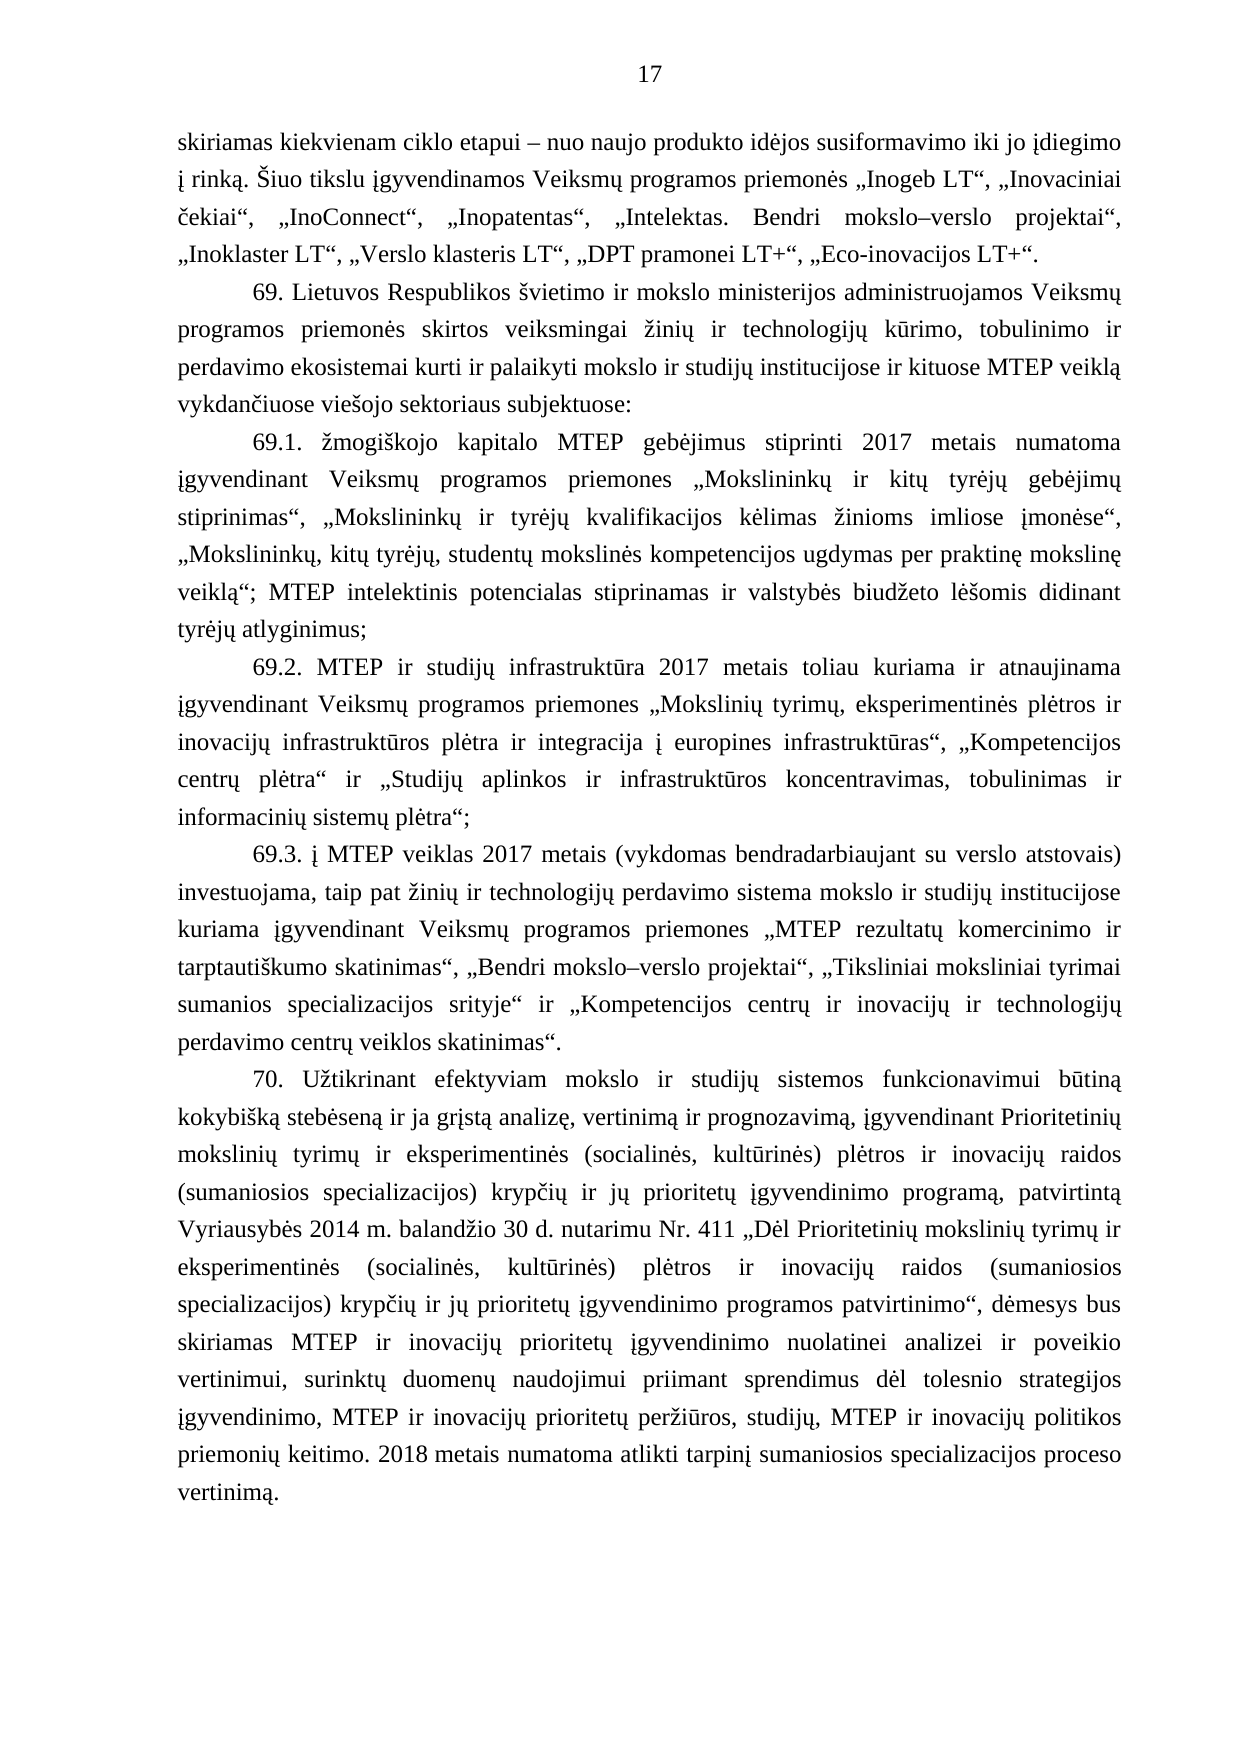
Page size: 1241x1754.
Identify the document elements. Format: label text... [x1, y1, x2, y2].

text 69.2. MTEP ir studijų infrastruktūra 2017 metais toliau kuriama ir atnaujinama įgyvendinant Veiksmų programos priemones „Mokslinių tyrimų, eksperimentinės plėtros ir inovacijų infrastruktūros plėtra ir integracija į europines infrastruktūras“, „Kompetencijos centrų plėtra“ ir „Studijų aplinkos ir infrastruktūros koncentravimas, tobulinimas ir informacinių sistemų plėtra“; [177, 643, 1122, 831]
text 70. Užtikrinant efektyviam mokslo ir studijų sistemos funkcionavimui būtiną kokybišką stebėseną ir ja grįstą analizę, vertinimą ir prognozavimą, įgyvendinant Prioritetinių mokslinių tyrimų ir eksperimentinės (socialinės, kultūrinės) plėtros ir inovacijų raidos (sumaniosios specializacijos) krypčių ir jų prioritetų įgyvendinimo programą, patvirtintą Vyriausybės 2014 m. balandžio 30 d. nutarimu Nr. 411 „Dėl Prioritetinių mokslinių tyrimų ir eksperimentinės (socialinės, kultūrinės) plėtros ir inovacijų raidos (sumaniosios specializacijos) krypčių ir jų prioritetų įgyvendinimo programos patvirtinimo“, dėmesys bus skiriamas MTEP ir inovacijų prioritetų įgyvendinimo nuolatinei analizei ir poveikio vertinimui, surinktų duomenų naudojimui priimant sprendimus dėl tolesnio strategijos įgyvendinimo, MTEP ir inovacijų prioritetų peržiūros, studijų, MTEP ir inovacijų politikos priemonių keitimo. 2018 metais numatoma atlikti tarpinį sumaniosios specializacijos proceso vertinimą. [177, 1056, 1122, 1506]
text 69.3. į MTEP veiklas 2017 metais (vykdomas bendradarbiaujant su verslo atstovais) investuojama, taip pat žinių ir technologijų perdavimo sistema mokslo ir studijų institucijose kuriama įgyvendinant Veiksmų programos priemones „MTEP rezultatų komercinimo ir tarptautiškumo skatinimas“, „Bendri mokslo–verslo projektai“, „Tiksliniai moksliniai tyrimai sumanios specializacijos srityje“ ir „Kompetencijos centrų ir inovacijų ir technologijų perdavimo centrų veiklos skatinimas“. [177, 831, 1122, 1056]
text 69. Lietuvos Respublikos švietimo ir mokslo ministerijos administruojamos Veiksmų programos priemonės skirtos veiksmingai žinių ir technologijų kūrimo, tobulinimo ir perdavimo ekosistemai kurti ir palaikyti mokslo ir studijų institucijose ir kituose MTEP veiklą vykdančiuose viešojo sektoriaus subjektuose: [177, 268, 1122, 418]
text 69.1. žmogiškojo kapitalo MTEP gebėjimus stiprinti 2017 metais numatoma įgyvendinant Veiksmų programos priemones „Mokslininkų ir kitų tyrėjų gebėjimų stiprinimas“, „Mokslininkų ir tyrėjų kvalifikacijos kėlimas žinioms imliose įmonėse“, „Mokslininkų, kitų tyrėjų, studentų mokslinės kompetencijos ugdymas per praktinę mokslinę veiklą“; MTEP intelektinis potencialas stiprinamas ir valstybės biudžeto lėšomis didinant tyrėjų atlyginimus; [177, 418, 1122, 643]
text skiriamas kiekvienam ciklo etapui – nuo naujo produkto idėjos susiformavimo iki jo įdiegimo į rinką. Šiuo tikslu įgyvendinamos Veiksmų programos priemonės „Inogeb LT“, „Inovaciniai čekiai“, „InoConnect“, „Inopatentas“, „Intelektas. Bendri mokslo–verslo projektai“, „Inoklaster LT“, „Verslo klasteris LT“, „DPT pramonei LT+“, „Eco-inovacijos LT+“. [177, 118, 1122, 268]
